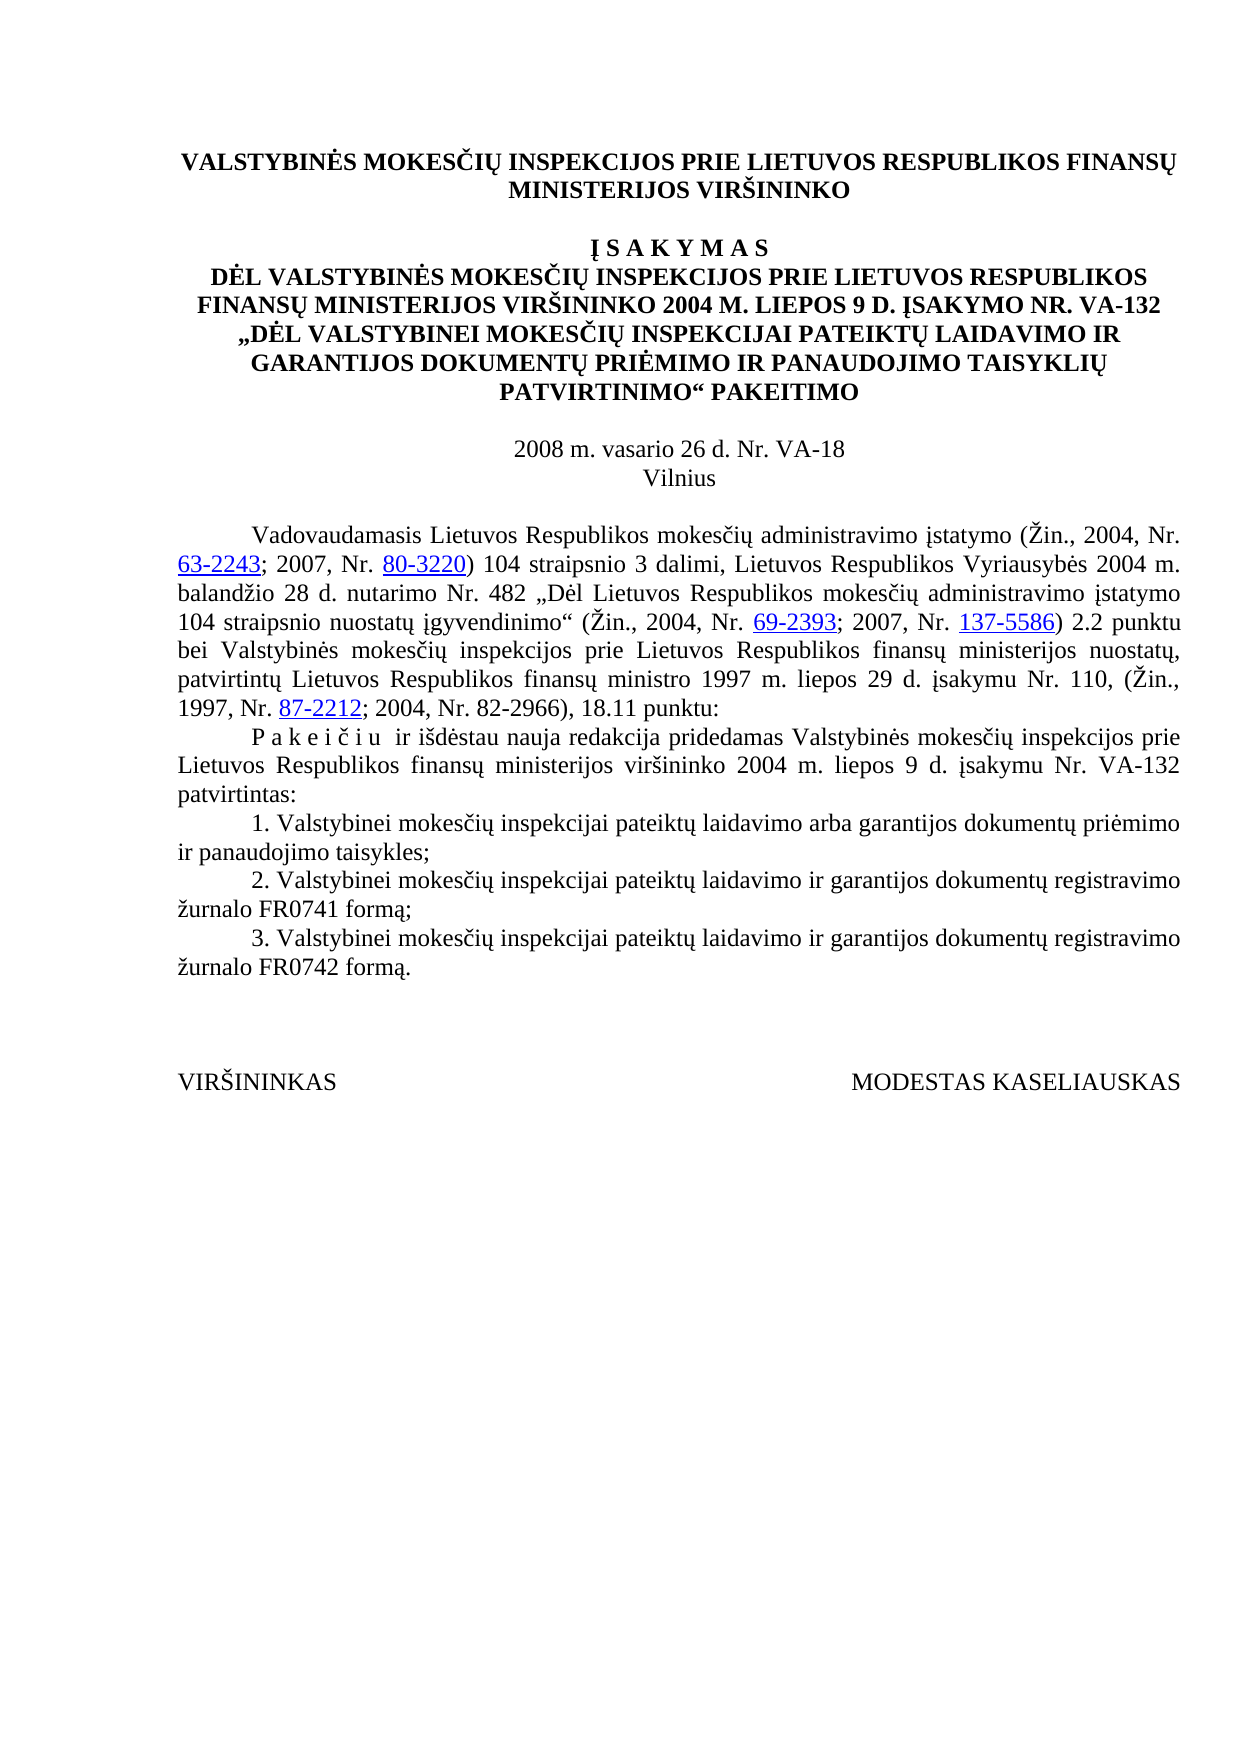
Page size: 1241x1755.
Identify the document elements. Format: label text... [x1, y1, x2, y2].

text ĮSAKYMAS [177, 233, 1181, 262]
text VALSTYBINĖS MOKESČIŲ INSPEKCIJOS PRIE LIETUVOS RESPUBLIKOS FINANSŲ MINISTERIJOS VIRŠININKO [177, 147, 1181, 204]
text DĖL VALSTYBINĖS MOKESČIŲ INSPEKCIJOS PRIE LIETUVOS RESPUBLIKOS FINANSŲ MINISTERIJOS VIRŠININKO 2004 M. LIEPOS 9 D. ĮSAKYMO NR. VA-132 „DĖL VALSTYBINEI MOKESČIŲ INSPEKCIJAI PATEIKTŲ LAIDAVIMO IR GARANTIJOS DOKUMENTŲ PRIĖMIMO IR PANAUDOJIMO TAISYKLIŲ PATVIRTINIMO“ PAKEITIMO [177, 262, 1181, 406]
text Vilnius [177, 463, 1181, 492]
text 2. Valstybinei mokesčių inspekcijai pateiktų laidavimo ir garantijos dokumentų registravimo žurnalo FR0741 formą; [177, 866, 1181, 923]
text Vadovaudamasis Lietuvos Respublikos mokesčių administravimo įstatymo (Žin., 2004, Nr. 63-2243; 2007, Nr. 80-3220) 104 straipsnio 3 dalimi, Lietuvos Respublikos Vyriausybės 2004 m. balandžio 28 d. nutarimo Nr. 482 „Dėl Lietuvos Respublikos mokesčių administravimo įstatymo 104 straipsnio nuostatų įgyvendinimo“ (Žin., 2004, Nr. 69-2393; 2007, Nr. 137-5586) 2.2 punktu bei Valstybinės mokesčių inspekcijos prie Lietuvos Respublikos finansų ministerijos nuostatų, patvirtintų Lietuvos Respublikos finansų ministro 1997 m. liepos 29 d. įsakymu Nr. 110, (Žin., 1997, Nr. 87-2212; 2004, Nr. 82-2966), 18.11 punktu: [177, 521, 1181, 722]
text Pakeičiu ir išdėstau nauja redakcija pridedamas Valstybinės mokesčių inspekcijos prie Lietuvos Respublikos finansų ministerijos viršininko 2004 m. liepos 9 d. įsakymu Nr. VA-132 patvirtintas: [177, 722, 1181, 808]
text 2008 m. vasario 26 d. Nr. VA-18 [177, 434, 1181, 463]
text 3. Valstybinei mokesčių inspekcijai pateiktų laidavimo ir garantijos dokumentų registravimo žurnalo FR0742 formą. [177, 923, 1181, 981]
text 1. Valstybinei mokesčių inspekcijai pateiktų laidavimo arba garantijos dokumentų priėmimo ir panaudojimo taisykles; [177, 808, 1181, 866]
text VIRŠININKAS MODESTAS KASELIAUSKAS [177, 1067, 1181, 1096]
